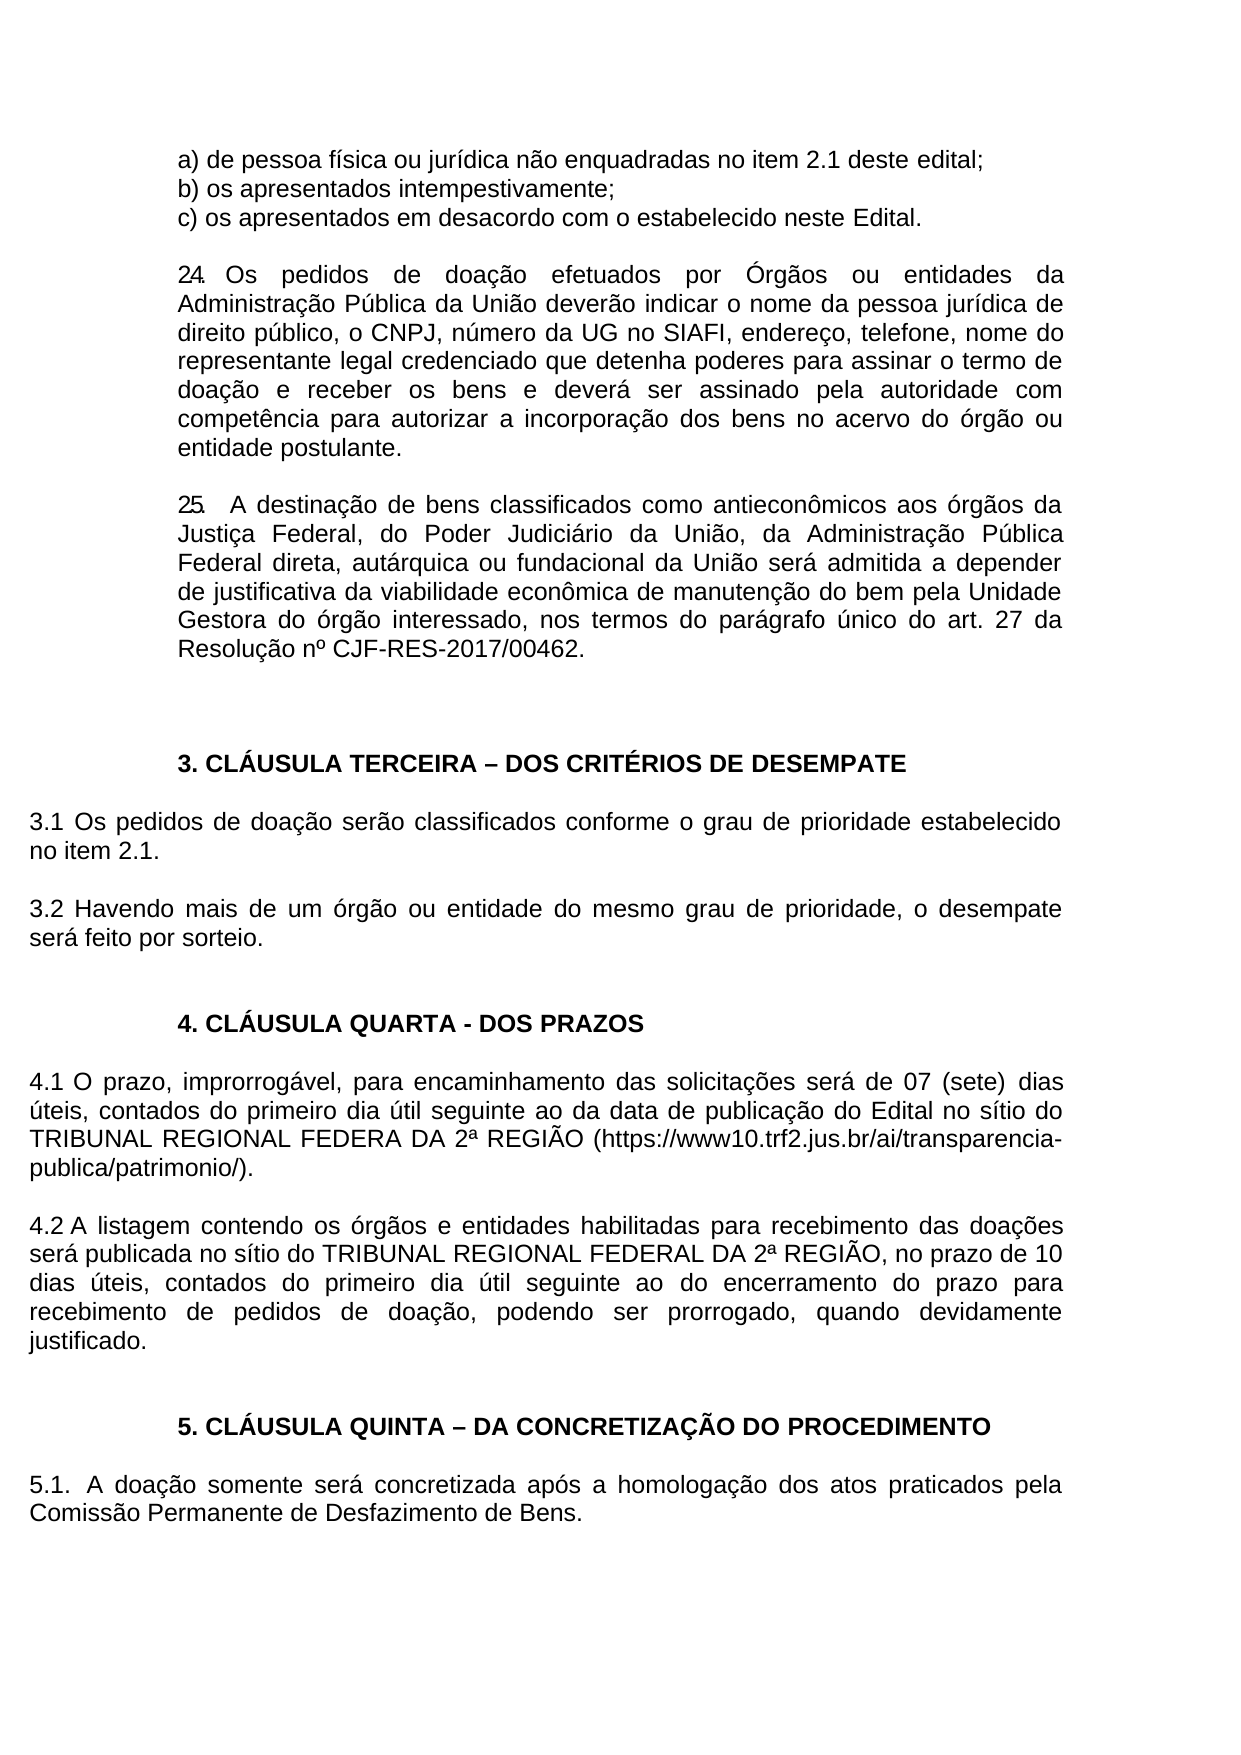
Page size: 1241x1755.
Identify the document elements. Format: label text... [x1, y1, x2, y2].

list Havendo mais de um órgão ou entidade do mesmo grau de prioridade, o desempate será feito por sorteio. [29, 894, 1064, 951]
list Os pedidos de doação serão classificados conforme o grau de prioridade estabelecido no item 2.1. [29, 807, 1064, 864]
list A listagem contendo os órgãos e entidades habilitadas para recebimento das doações será publicada no sítio do TRIBUNAL REGIONAL FEDERAL DA 2ª REGIÃO, no prazo de 10 dias úteis, contados do primeiro dia útil seguinte ao do encerramento do prazo para recebimento de pedidos de doação, podendo ser prorrogado, quando devidamente justificado. [29, 1211, 1064, 1354]
list A destinação de bens classificados como antieconômicos aos órgãos da Justiça Federal, do Poder Judiciário da União, da Administração Pública Federal direta, autárquica ou fundacional da União será admitida a depender de justificativa da viabilidade econômica de manutenção do bem pela Unidade Gestora do órgão interessado, nos termos do parágrafo único do art. 27 da Resolução nº CJF-RES-2017/00462. [177, 490, 1063, 663]
list A doação somente será concretizada após a homologação dos atos praticados pela Comissão Permanente de Desfazimento de Bens. [29, 1469, 1063, 1527]
list CLÁUSULA QUINTA – DA CONCRETIZAÇÃO DO PROCEDIMENTO [177, 1412, 1211, 1441]
list os apresentados intempestivamente; [177, 174, 1211, 203]
list O prazo, improrrogável, para encaminhamento das solicitações será de 07 (sete) dias úteis, contados do primeiro dia útil seguinte ao da data de publicação do Edital no sítio do TRIBUNAL REGIONAL FEDERA DA 2ª REGIÃO (https://www10.trf2.jus.br/ai/transparencia-publica/patrimonio/). [29, 1067, 1064, 1182]
list CLÁUSULA QUARTA - DOS PRAZOS [177, 1009, 1211, 1038]
list os apresentados em desacordo com o estabelecido neste Edital. [177, 203, 1211, 231]
list CLÁUSULA TERCEIRA – DOS CRITÉRIOS DE DESEMPATE [177, 749, 1211, 778]
list de pessoa física ou jurídica não enquadradas no item 2.1 deste edital; [177, 145, 1211, 174]
list Os pedidos de doação efetuados por Órgãos ou entidades da Administração Pública da União deverão indicar o nome da pessoa jurídica de direito público, o CNPJ, número da UG no SIAFI, endereço, telefone, nome do representante legal credenciado que detenha poderes para assinar o termo de doação e receber os bens e deverá ser assinado pela autoridade com competência para autorizar a incorporação dos bens no acervo do órgão ou entidade postulante. [177, 260, 1064, 461]
